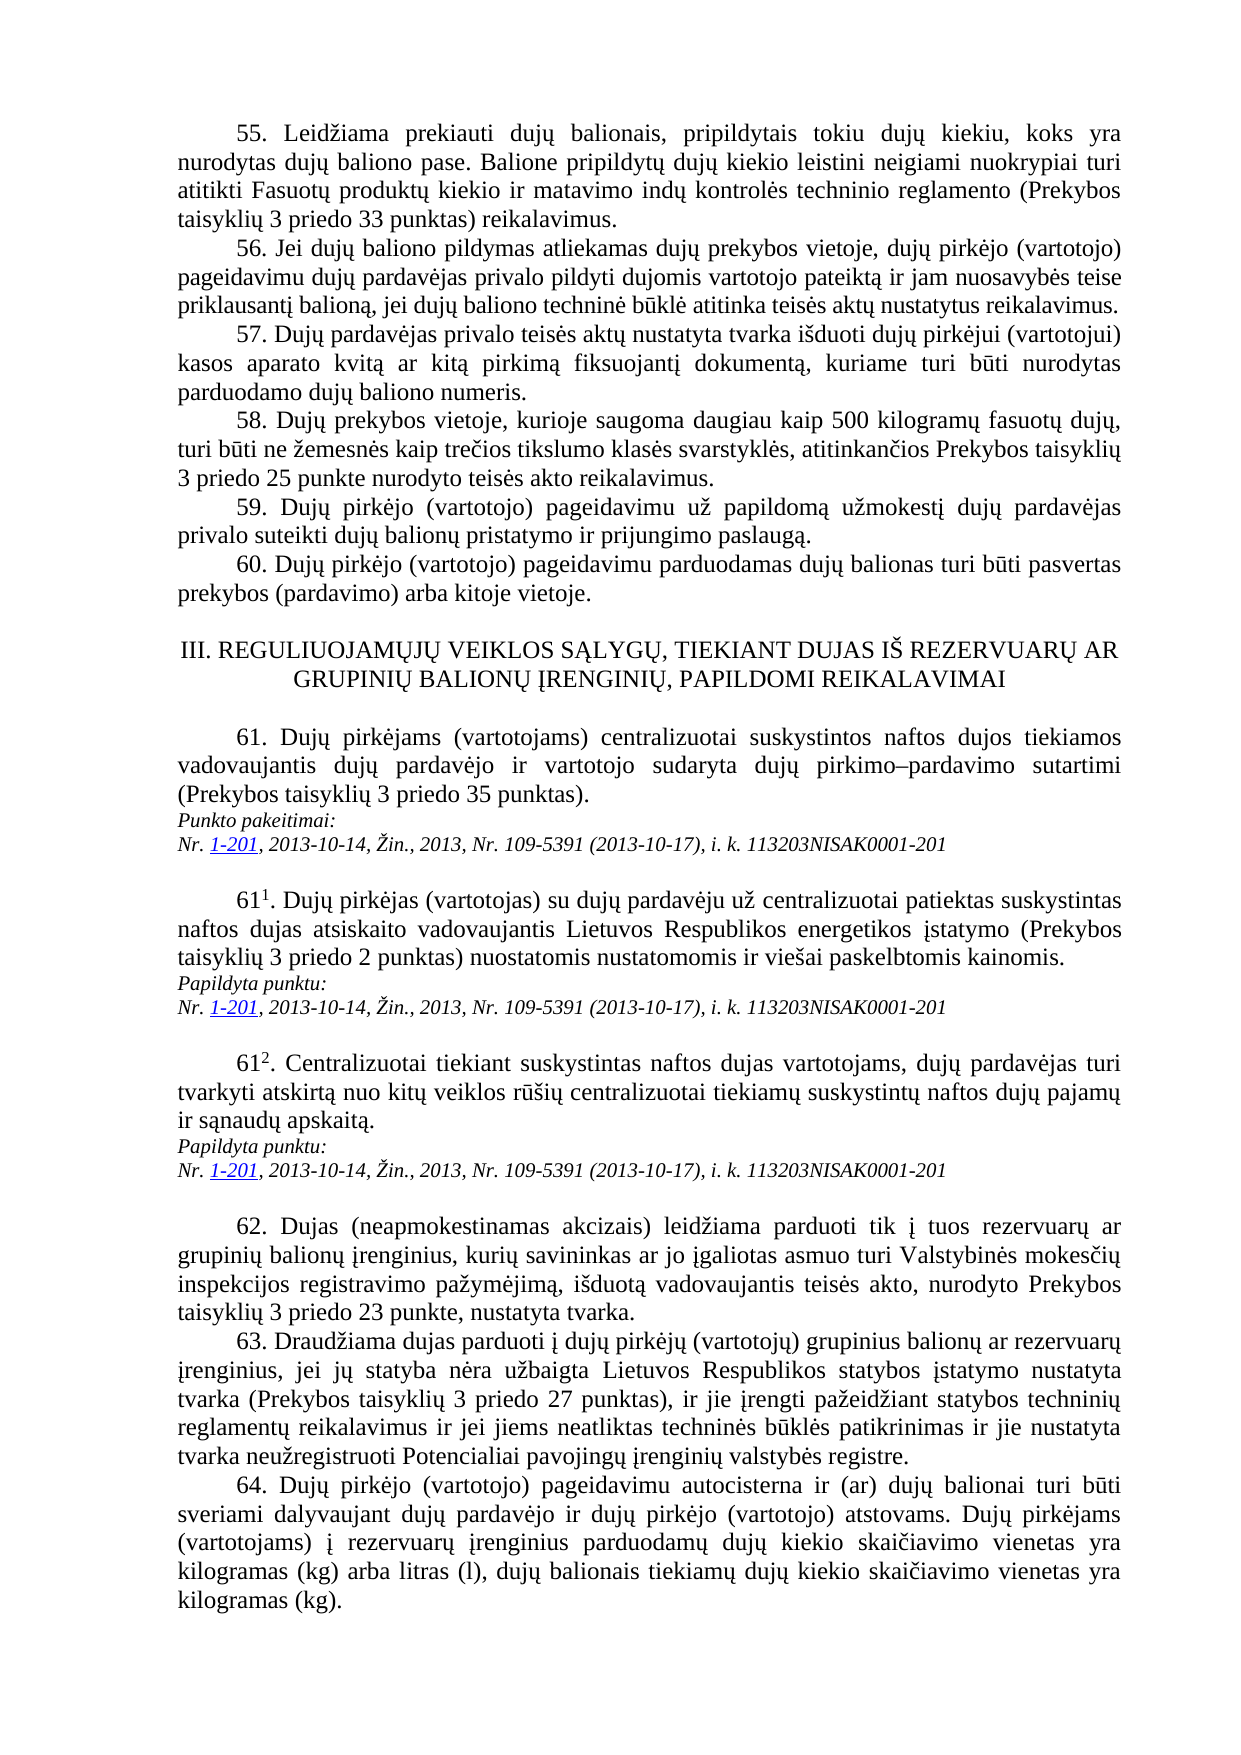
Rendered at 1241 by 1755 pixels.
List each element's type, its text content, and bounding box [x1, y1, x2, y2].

text 60. Dujų pirkėjo (vartotojo) pageidavimu parduodamas dujų balionas turi būti pasvertas prekybos (pardavimo) arba kitoje vietoje. [177, 549, 1122, 607]
text Nr. 1-201, 2013-10-14, Žin., 2013, Nr. 109-5391 (2013-10-17), i. k. 113203NISAK0001-201 [177, 995, 1122, 1019]
text 58. Dujų prekybos vietoje, kurioje saugoma daugiau kaip 500 kilogramų fasuotų dujų, turi būti ne žemesnės kaip trečios tikslumo klasės svarstyklės, atitinkančios Prekybos taisyklių 3 priedo 25 punkte nurodyto teisės akto reikalavimus. [177, 406, 1122, 492]
text 56. Jei dujų baliono pildymas atliekamas dujų prekybos vietoje, dujų pirkėjo (vartotojo) pageidavimu dujų pardavėjas privalo pildyti dujomis vartotojo pateiktą ir jam nuosavybės teise priklausantį balioną, jei dujų baliono techninė būklė atitinka teisės aktų nustatytus reikalavimus. [177, 233, 1122, 319]
text 63. Draudžiama dujas parduoti į dujų pirkėjų (vartotojų) grupinius balionų ar rezervuarų įrenginius, jei jų statyba nėra užbaigta Lietuvos Respublikos statybos įstatymo nustatyta tvarka (Prekybos taisyklių 3 priedo 27 punktas), ir jie įrengti pažeidžiant statybos techninių reglamentų reikalavimus ir jei jiems neatliktas techninės būklės patikrinimas ir jie nustatyta tvarka neužregistruoti Potencialiai pavojingų įrenginių valstybės registre. [177, 1326, 1122, 1470]
text 59. Dujų pirkėjo (vartotojo) pageidavimu už papildomą užmokestį dujų pardavėjas privalo suteikti dujų balionų pristatymo ir prijungimo paslaugą. [177, 492, 1122, 549]
text 61. Dujų pirkėjams (vartotojams) centralizuotai suskystintos naftos dujos tiekiamos vadovaujantis dujų pardavėjo ir vartotojo sudaryta dujų pirkimo–pardavimo sutartimi (Prekybos taisyklių 3 priedo 35 punktas). [177, 722, 1122, 808]
text Nr. 1-201, 2013-10-14, Žin., 2013, Nr. 109-5391 (2013-10-17), i. k. 113203NISAK0001-201 [177, 832, 1122, 856]
text 611. Dujų pirkėjas (vartotojas) su dujų pardavėju už centralizuotai patiektas suskystintas naftos dujas atsiskaito vadovaujantis Lietuvos Respublikos energetikos įstatymo (Prekybos taisyklių 3 priedo 2 punktas) nuostatomis nustatomomis ir viešai paskelbtomis kainomis. [177, 885, 1122, 971]
text 64. Dujų pirkėjo (vartotojo) pageidavimu autocisterna ir (ar) dujų balionai turi būti sveriami dalyvaujant dujų pardavėjo ir dujų pirkėjo (vartotojo) atstovams. Dujų pirkėjams (vartotojams) į rezervuarų įrenginius parduodamų dujų kiekio skaičiavimo vienetas yra kilogramas (kg) arba litras (l), dujų balionais tiekiamų dujų kiekio skaičiavimo vienetas yra kilogramas (kg). [177, 1470, 1122, 1614]
text Papildyta punktu: [177, 1134, 1122, 1158]
text III. REGULIUOJAMŲJŲ VEIKLOS SĄLYGŲ, TIEKIANT DUJAS IŠ REZERVUARŲ AR GRUPINIŲ BALIONŲ ĮRENGINIŲ, PAPILDOMI REIKALAVIMAI [177, 636, 1122, 693]
text Punkto pakeitimai: [177, 808, 1122, 832]
text 62. Dujas (neapmokestinamas akcizais) leidžiama parduoti tik į tuos rezervuarų ar grupinių balionų įrenginius, kurių savininkas ar jo įgaliotas asmuo turi Valstybinės mokesčių inspekcijos registravimo pažymėjimą, išduotą vadovaujantis teisės akto, nurodyto Prekybos taisyklių 3 priedo 23 punkte, nustatyta tvarka. [177, 1211, 1122, 1326]
text 55. Leidžiama prekiauti dujų balionais, pripildytais tokiu dujų kiekiu, koks yra nurodytas dujų baliono pase. Balione pripildytų dujų kiekio leistini neigiami nuokrypiai turi atitikti Fasuotų produktų kiekio ir matavimo indų kontrolės techninio reglamento (Prekybos taisyklių 3 priedo 33 punktas) reikalavimus. [177, 118, 1122, 233]
text Papildyta punktu: [177, 971, 1122, 995]
text 612. Centralizuotai tiekiant suskystintas naftos dujas vartotojams, dujų pardavėjas turi tvarkyti atskirtą nuo kitų veiklos rūšių centralizuotai tiekiamų suskystintų naftos dujų pajamų ir sąnaudų apskaitą. [177, 1048, 1122, 1134]
text 57. Dujų pardavėjas privalo teisės aktų nustatyta tvarka išduoti dujų pirkėjui (vartotojui) kasos aparato kvitą ar kitą pirkimą fiksuojantį dokumentą, kuriame turi būti nurodytas parduodamo dujų baliono numeris. [177, 319, 1122, 406]
text Nr. 1-201, 2013-10-14, Žin., 2013, Nr. 109-5391 (2013-10-17), i. k. 113203NISAK0001-201 [177, 1158, 1122, 1182]
